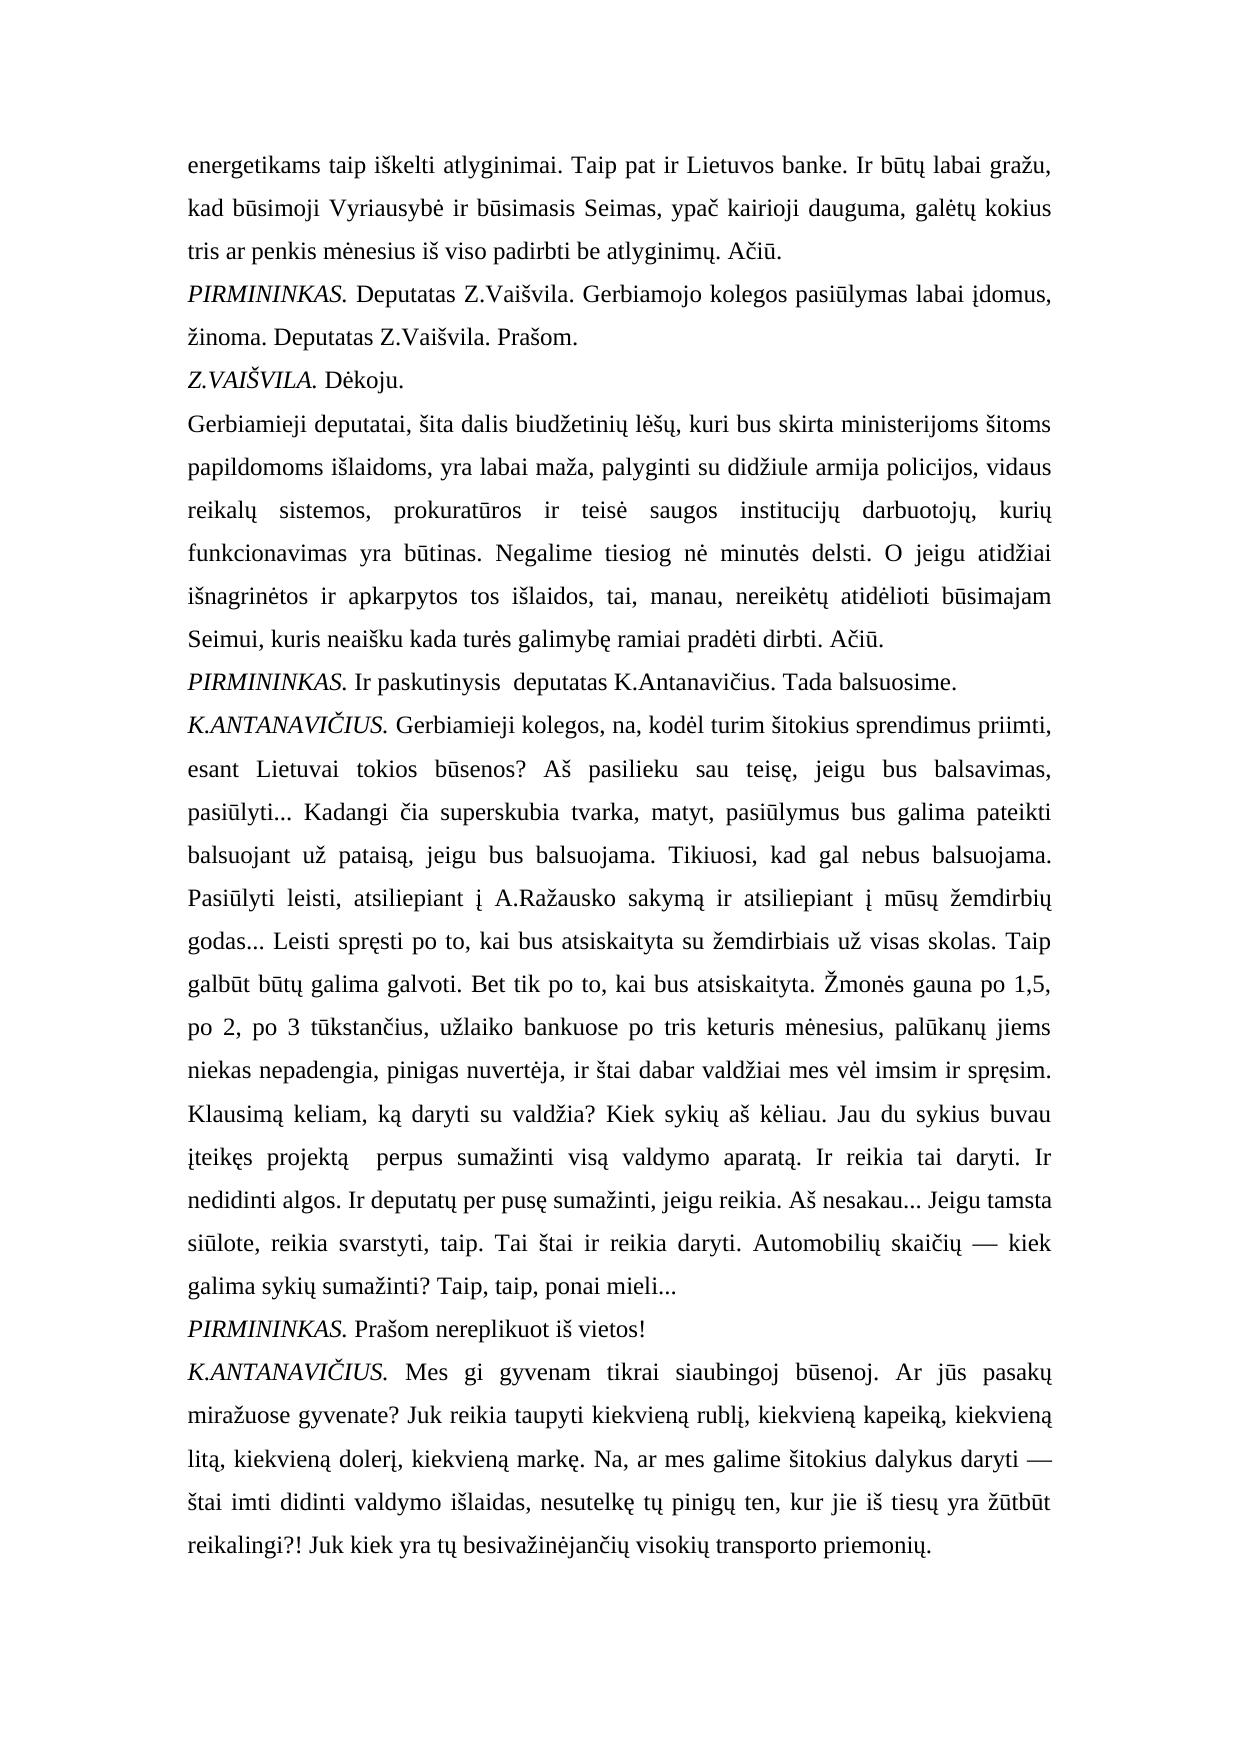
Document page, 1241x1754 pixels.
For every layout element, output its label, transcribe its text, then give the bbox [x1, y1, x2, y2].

text Z.VAIŠVILA. Dėkoju. [187, 366, 1053, 394]
text K.ANTANAVIČIUS. Gerbiamieji kolegos, na, kodėl turim šitokius sprendimus priimti, esant Lietuvai tokios būsenos? Aš pasilieku sau teisę, jeigu bus balsavimas, pasiūlyti... Kadangi čia superskubia tvarka, matyt, pasiūlymus bus galima pateikti balsuojant už pataisą, jeigu bus balsuojama. Tikiuosi, kad gal nebus balsuojama. Pasiūlyti leisti, atsiliepiant į A.Ražausko sakymą ir atsiliepiant į mūsų žemdirbių godas... Leisti spręsti po to, kai bus atsiskaityta su žemdirbiais už visas skolas. Taip galbūt būtų galima galvoti. Bet tik po to, kai bus atsiskaityta. Žmonės gauna po 1,5, po 2, po 3 tūkstančius, užlaiko bankuose po tris keturis mėnesius, palūkanų jiems niekas nepadengia, pinigas nuvertėja, ir štai dabar valdžiai mes vėl imsim ir spręsim. Klausimą keliam, ką daryti su valdžia? Kiek sykių aš kėliau. Jau du sykius buvau įteikęs projektą perpus sumažinti visą valdymo aparatą. Ir reikia tai daryti. Ir nedidinti algos. Ir deputatų per pusę sumažinti, jeigu reikia. Aš nesakau... Jeigu tamsta siūlote, reikia svarstyti, taip. Tai štai ir reikia daryti. Automobilių skaičių — kiek galima sykių sumažinti? Taip, taip, ponai mieli... [187, 711, 1053, 1300]
text PIRMININKAS. Prašom nereplikuot iš vietos! [187, 1314, 1053, 1343]
text energetikams taip iškelti atlyginimai. Taip pat ir Lietuvos banke. Ir būtų labai gražu, kad būsimoji Vyriausybė ir būsimasis Seimas, ypač kairioji dauguma, galėtų kokius tris ar penkis mėnesius iš viso padirbti be atlyginimų. Ačiū. [187, 150, 1053, 265]
text PIRMININKAS. Deputatas Z.Vaišvila. Gerbiamojo kolegos pasiūlymas labai įdomus, žinoma. Deputatas Z.Vaišvila. Prašom. [187, 279, 1053, 351]
text PIRMININKAS. Ir paskutinysis deputatas K.Antanavičius. Tada balsuosime. [187, 667, 1053, 696]
text K.ANTANAVIČIUS. Mes gi gyvenam tikrai siaubingoj būsenoj. Ar jūs pasakų miražuose gyvenate? Juk reikia taupyti kiekvieną rublį, kiekvieną kapeiką, kiekvieną litą, kiekvieną dolerį, kiekvieną markę. Na, ar mes galime šitokius dalykus daryti — štai imti didinti valdymo išlaidas, nesutelkę tų pinigų ten, kur jie iš tiesų yra žūtbūt reikalingi?! Juk kiek yra tų besivažinėjančių visokių transporto priemonių. [187, 1357, 1053, 1559]
text Gerbiamieji deputatai, šita dalis biudžetinių lėšų, kuri bus skirta ministerijoms šitoms papildomoms išlaidoms, yra labai maža, palyginti su didžiule armija policijos, vidaus reikalų sistemos, prokuratūros ir teisė saugos institucijų darbuotojų, kurių funkcionavimas yra būtinas. Negalime tiesiog nė minutės delsti. O jeigu atidžiai išnagrinėtos ir apkarpytos tos išlaidos, tai, manau, nereikėtų atidėlioti būsimajam Seimui, kuris neaišku kada turės galimybę ramiai pradėti dirbti. Ačiū. [187, 409, 1053, 653]
